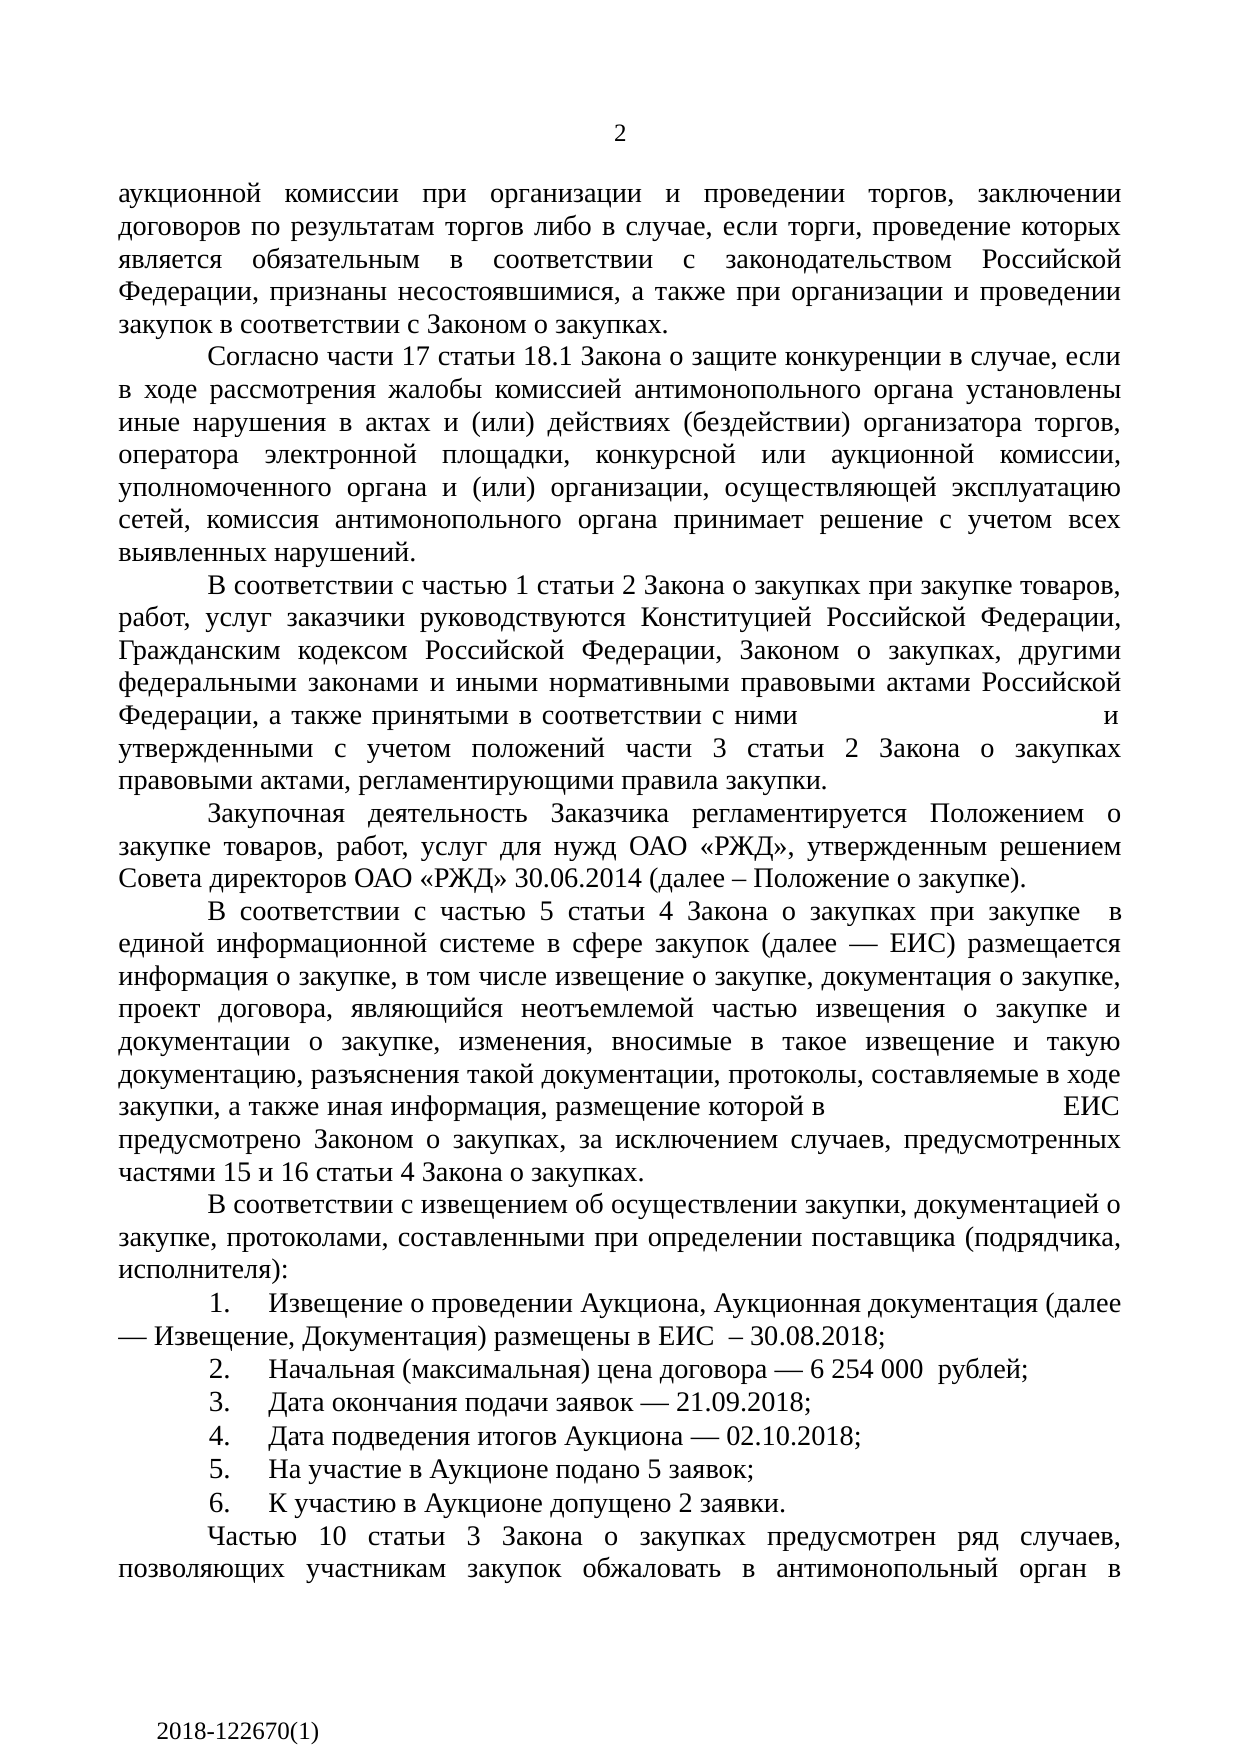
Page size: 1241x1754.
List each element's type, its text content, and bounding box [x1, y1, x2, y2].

text В соответствии с частью 5 статьи 4 Закона о закупках при закупке в единой информационной системе в сфере закупок (далее — ЕИС) размещается информация о закупке, в том числе извещение о закупке, документация о закупке, проект договора, являющийся неотъемлемой частью извещения о закупке и документации о закупке, изменения, вносимые в такое извещение и такую документацию, разъяснения такой документации, протоколы, составляемые в ходе закупки, а также иная информация, размещение которой в ЕИС предусмотрено Законом о закупках, за исключением случаев, предусмотренных частями 15 и 16 статьи 4 Закона о закупках. [118, 894, 1122, 1187]
list На участие в Аукционе подано 5 заявок; [118, 1452, 1122, 1485]
list Дата подведения итогов Аукциона — 02.10.2018; [118, 1418, 1122, 1452]
text В соответствии с частью 1 статьи 2 Закона о закупках при закупке товаров, работ, услуг заказчики руководствуются Конституцией Российской Федерации, Гражданским кодексом Российской Федерации, Законом о закупках, другими федеральными законами и иными нормативными правовыми актами Российской Федерации, а также принятыми в соответствии с ними и утвержденными с учетом положений части 3 статьи 2 Закона о закупках правовыми актами, регламентирующими правила закупки. [118, 568, 1122, 796]
list Извещение о проведении Аукциона, Аукционная документация (далее — Извещение, Документация) размещены в ЕИС – 30.08.2018; [118, 1285, 1122, 1351]
text В соответствии с извещением об осуществлении закупки, документацией о закупке, протоколами, составленными при определении поставщика (подрядчика, исполнителя): [118, 1187, 1122, 1285]
list Дата окончания подачи заявок — 21.09.2018; [118, 1384, 1122, 1418]
text Частью 10 статьи 3 Закона о закупках предусмотрен ряд случаев, позволяющих участникам закупок обжаловать в антимонопольный орган в [118, 1519, 1122, 1584]
text аукционной комиссии при организации и проведении торгов, заключении договоров по результатам торгов либо в случае, если торги, проведение которых является обязательным в соответствии с законодательством Российской Федерации, признаны несостоявшимися, а также при организации и проведении закупок в соответствии с Законом о закупках. [118, 176, 1122, 339]
list К участию в Аукционе допущено 2 заявки. [118, 1485, 1122, 1519]
text Закупочная деятельность Заказчика регламентируется Положением о закупке товаров, работ, услуг для нужд ОАО «РЖД», утвержденным решением Совета директоров ОАО «РЖД» 30.06.2014 (далее – Положение о закупке). [118, 796, 1122, 894]
text Согласно части 17 статьи 18.1 Закона о защите конкуренции в случае, если в ходе рассмотрения жалобы комиссией антимонопольного органа установлены иные нарушения в актах и (или) действиях (бездействии) организатора торгов, оператора электронной площадки, конкурсной или аукционной комиссии, уполномоченного органа и (или) организации, осуществляющей эксплуатацию сетей, комиссия антимонопольного органа принимает решение с учетом всех выявленных нарушений. [118, 339, 1122, 568]
list Начальная (максимальная) цена договора — 6 254 000 рублей; [118, 1351, 1122, 1384]
